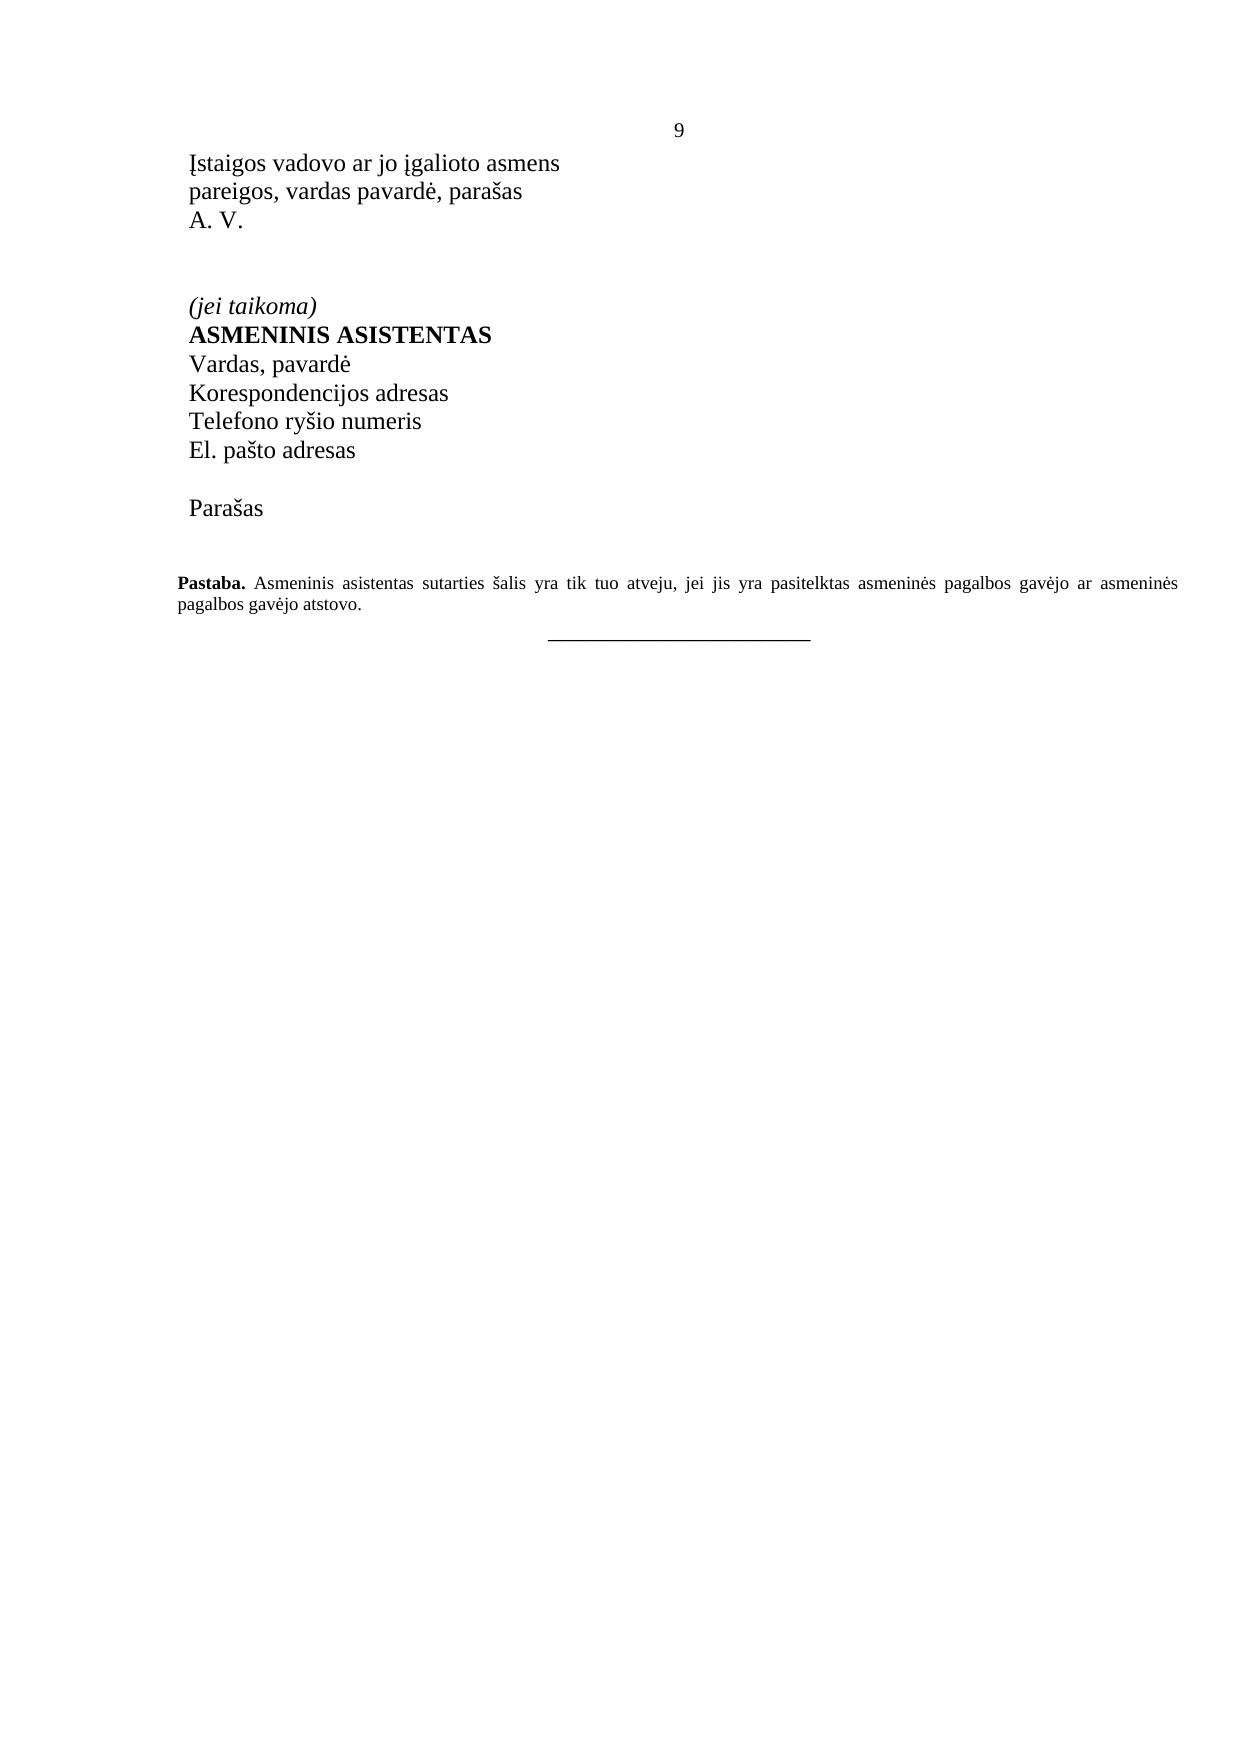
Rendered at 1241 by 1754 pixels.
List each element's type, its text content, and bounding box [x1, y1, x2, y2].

text _____________________ [177, 615, 1181, 643]
table_header Įstaigos vadovo ar jo įgalioto asmens pareigos, vardas pavardė, parašas A. V. (jei taikoma) ASMENINIS ASISTENTAS Vardas, pavardė Korespondencijos adresas Telefono ryšio numeris El. pašto adresas Parašas [177, 148, 679, 550]
text Pastaba. Asmeninis asistentas sutarties šalis yra tik tuo atveju, jei jis yra pasitelktas asmeninės pagalbos gavėjo ar asmeninės pagalbos gavėjo atstovo. [177, 572, 1181, 615]
table_header [679, 148, 1180, 550]
